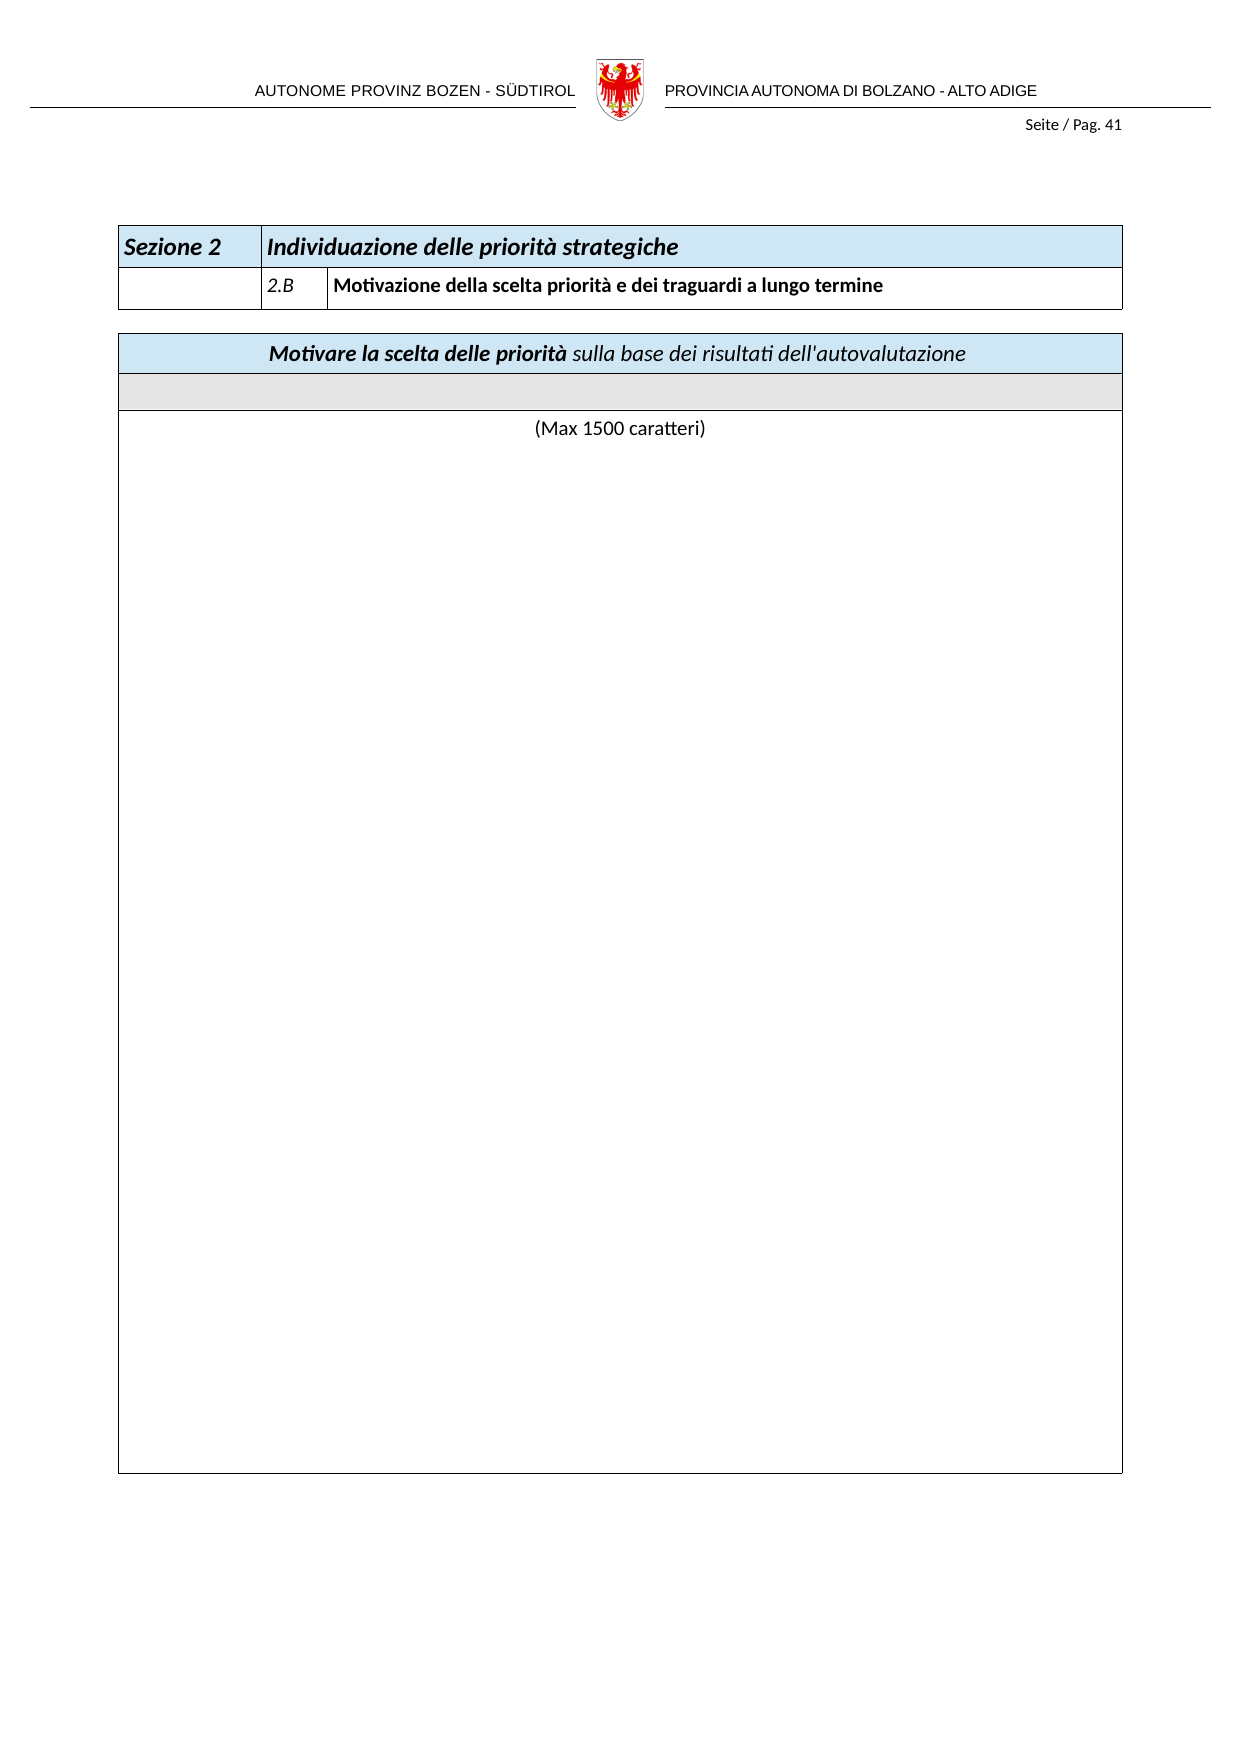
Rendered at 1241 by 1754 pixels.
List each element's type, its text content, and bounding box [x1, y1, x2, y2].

table_cell [119, 374, 1122, 409]
picture [596, 59, 644, 121]
table_cell Motivazione della scelta priorità e dei traguardi a lungo termine [328, 268, 1122, 309]
table_header Sezione 2 [119, 226, 261, 267]
table_cell [119, 268, 261, 309]
table_cell 2.B [262, 268, 327, 309]
table_cell (Max 1500 caratteri) [119, 411, 1122, 1473]
table_header Individuazione delle priorità strategiche [262, 226, 1122, 267]
table_header Motivare la scelta delle priorità sulla base dei risultati dell'autovalutazione [119, 334, 1122, 373]
